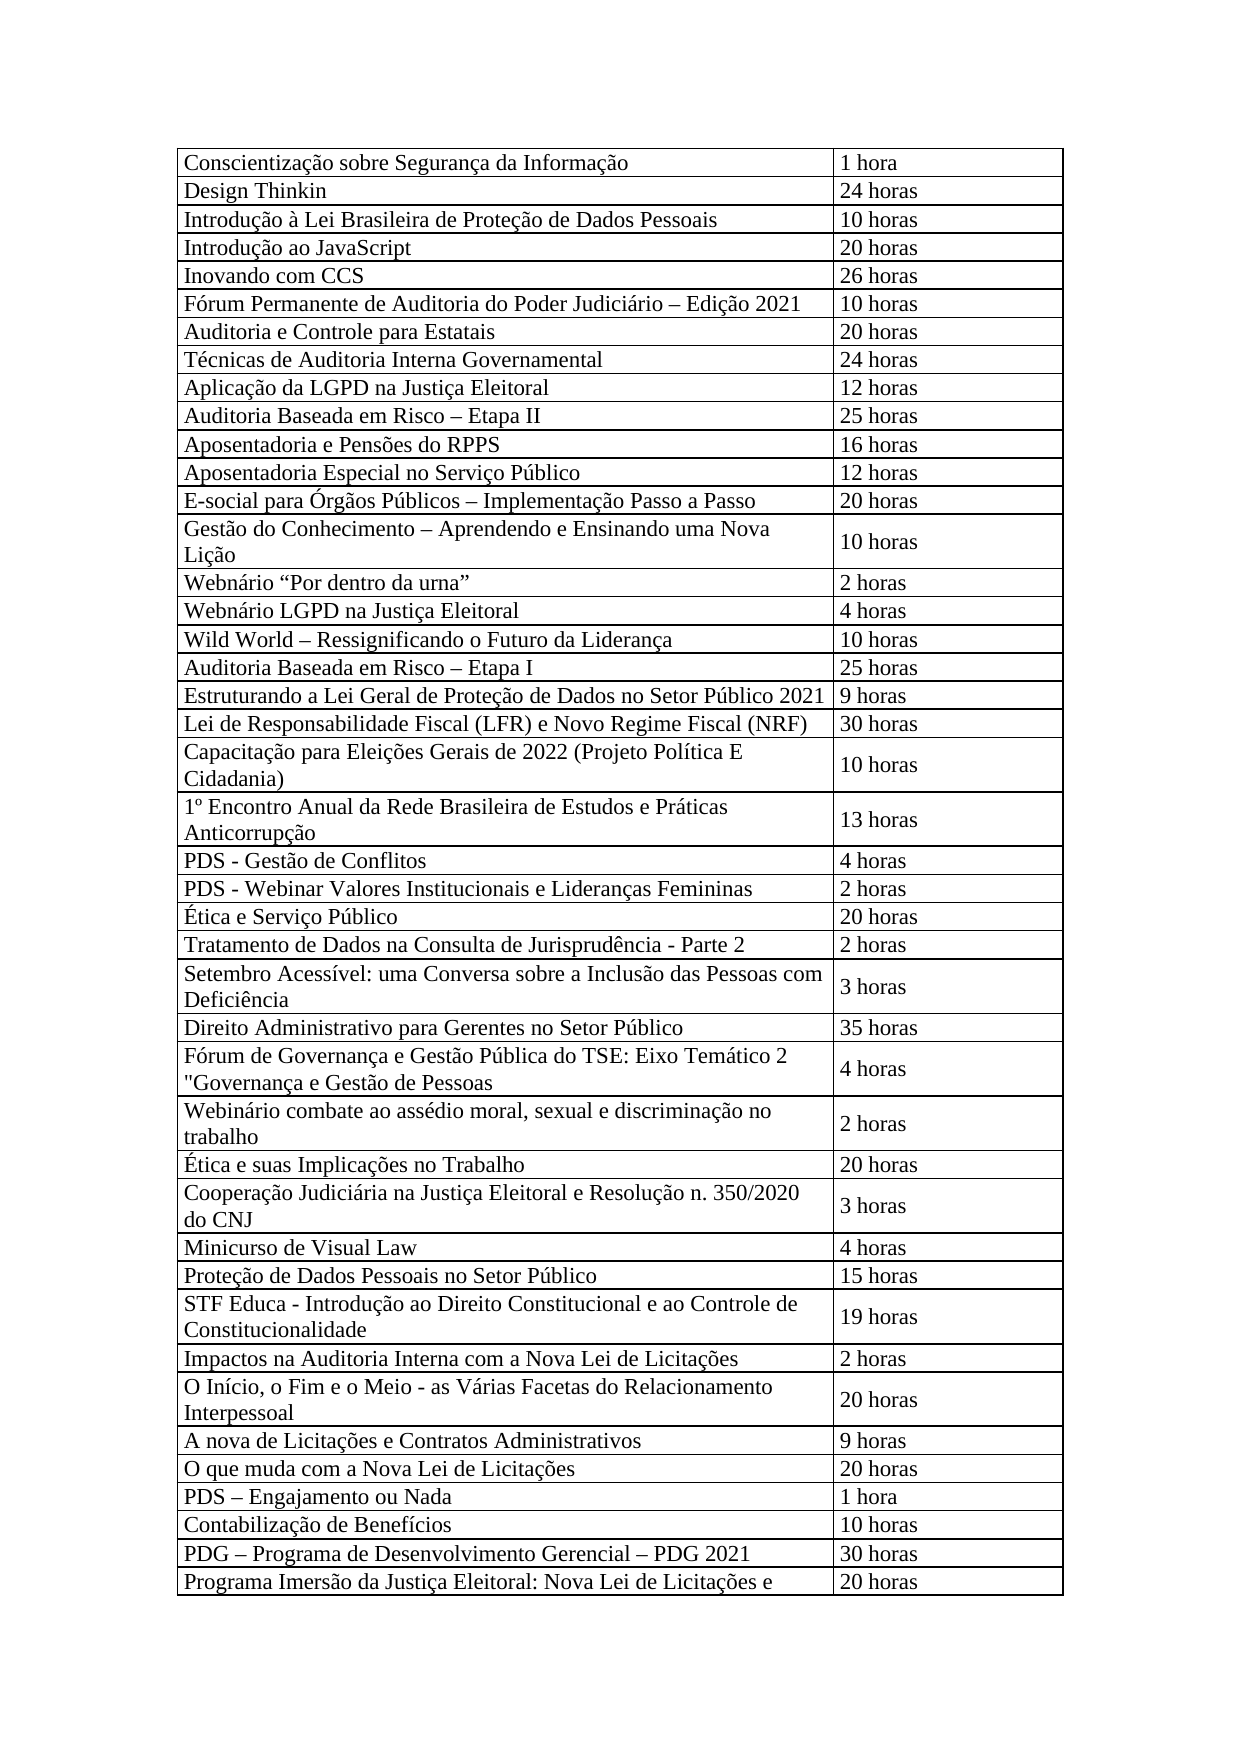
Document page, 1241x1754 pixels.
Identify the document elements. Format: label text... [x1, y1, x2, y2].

table_cell 2 horas [834, 875, 1062, 902]
table_cell 13 horas [834, 793, 1062, 845]
table_cell Lei de Responsabilidade Fiscal (LFR) e Novo Regime Fiscal (NRF) [178, 710, 833, 736]
table_cell 4 horas [834, 597, 1062, 624]
table_cell 20 horas [834, 318, 1062, 344]
table_cell Fórum Permanente de Auditoria do Poder Judiciário – Edição 2021 [178, 290, 833, 316]
table_cell 1 hora [834, 1483, 1062, 1510]
table_cell Ética e suas Implicações no Trabalho [178, 1151, 833, 1178]
table_cell 2 horas [834, 1345, 1062, 1371]
table_cell Wild World – Ressignificando o Futuro da Liderança [178, 626, 833, 652]
table_cell Auditoria Baseada em Risco – Etapa I [178, 654, 833, 680]
table_cell 30 horas [834, 710, 1062, 736]
table_cell 20 horas [834, 903, 1062, 930]
table_cell 1 hora [834, 149, 1062, 176]
table_cell Capacitação para Eleições Gerais de 2022 (Projeto Política E Cidadania) [178, 738, 833, 791]
table_cell Direito Administrativo para Gerentes no Setor Público [178, 1014, 833, 1041]
table_cell 10 horas [834, 738, 1062, 791]
table_cell Gestão do Conhecimento – Aprendendo e Ensinando uma Nova Lição [178, 515, 833, 568]
table_cell 20 horas [834, 234, 1062, 260]
table_cell O que muda com a Nova Lei de Licitações [178, 1455, 833, 1482]
table_cell 3 horas [834, 960, 1062, 1012]
table_cell 26 horas [834, 262, 1062, 288]
table_cell Introdução à Lei Brasileira de Proteção de Dados Pessoais [178, 206, 833, 232]
table_cell Estruturando a Lei Geral de Proteção de Dados no Setor Público 2021 [178, 682, 833, 708]
table_cell 1º Encontro Anual da Rede Brasileira de Estudos e Práticas Anticorrupção [178, 793, 833, 845]
table_cell Cooperação Judiciária na Justiça Eleitoral e Resolução n. 350/2020 do CNJ [178, 1179, 833, 1232]
table_cell 35 horas [834, 1014, 1062, 1041]
table_cell 2 horas [834, 931, 1062, 958]
table_cell 12 horas [834, 374, 1062, 401]
table_cell 10 horas [834, 626, 1062, 652]
table_cell 10 horas [834, 290, 1062, 316]
table_cell 20 horas [834, 1455, 1062, 1482]
table_cell Auditoria e Controle para Estatais [178, 318, 833, 344]
table_cell 9 horas [834, 1427, 1062, 1453]
table_cell 15 horas [834, 1262, 1062, 1288]
table_cell Conscientização sobre Segurança da Informação [178, 149, 833, 176]
table_cell 16 horas [834, 431, 1062, 457]
table_cell 3 horas [834, 1179, 1062, 1232]
table_cell Aposentadoria Especial no Serviço Público [178, 459, 833, 485]
table_cell 12 horas [834, 459, 1062, 485]
table_cell Inovando com CCS [178, 262, 833, 288]
table_cell PDS – Engajamento ou Nada [178, 1483, 833, 1510]
table_cell Contabilização de Benefícios [178, 1511, 833, 1538]
table_cell 20 horas [834, 1568, 1062, 1594]
table_cell 10 horas [834, 515, 1062, 568]
table_cell Webinário combate ao assédio moral, sexual e discriminação no trabalho [178, 1097, 833, 1149]
table_cell 20 horas [834, 487, 1062, 513]
table_cell E-social para Órgãos Públicos – Implementação Passo a Passo [178, 487, 833, 513]
table_cell Proteção de Dados Pessoais no Setor Público [178, 1262, 833, 1288]
table_cell Setembro Acessível: uma Conversa sobre a Inclusão das Pessoas com Deficiência [178, 960, 833, 1012]
table_cell PDG – Programa de Desenvolvimento Gerencial – PDG 2021 [178, 1540, 833, 1566]
table_cell STF Educa - Introdução ao Direito Constitucional e ao Controle de Constitucionalidade [178, 1290, 833, 1343]
table_cell 9 horas [834, 682, 1062, 708]
table_cell 4 horas [834, 1234, 1062, 1260]
table_cell 24 horas [834, 177, 1062, 204]
table_cell Ética e Serviço Público [178, 903, 833, 930]
table_cell Tratamento de Dados na Consulta de Jurisprudência - Parte 2 [178, 931, 833, 958]
table_cell 10 horas [834, 1511, 1062, 1538]
table_cell 25 horas [834, 654, 1062, 680]
table_cell Minicurso de Visual Law [178, 1234, 833, 1260]
table_cell Webnário LGPD na Justiça Eleitoral [178, 597, 833, 624]
table_cell A nova de Licitações e Contratos Administrativos [178, 1427, 833, 1453]
table_cell Fórum de Governança e Gestão Pública do TSE: Eixo Temático 2 "Governança e Gestão de Pessoas [178, 1042, 833, 1095]
table_cell 19 horas [834, 1290, 1062, 1343]
table_cell Aposentadoria e Pensões do RPPS [178, 431, 833, 457]
table_cell PDS - Gestão de Conflitos [178, 847, 833, 873]
table_cell Introdução ao JavaScript [178, 234, 833, 260]
table_cell Webnário “Por dentro da urna” [178, 569, 833, 596]
table_cell Auditoria Baseada em Risco – Etapa II [178, 402, 833, 429]
table_cell O Início, o Fim e o Meio - as Várias Facetas do Relacionamento Interpessoal [178, 1373, 833, 1425]
table_cell 25 horas [834, 402, 1062, 429]
table_cell 20 horas [834, 1151, 1062, 1178]
table_cell Impactos na Auditoria Interna com a Nova Lei de Licitações [178, 1345, 833, 1371]
table_cell Técnicas de Auditoria Interna Governamental [178, 346, 833, 373]
table_cell 10 horas [834, 206, 1062, 232]
table_cell Design Thinkin [178, 177, 833, 204]
table_cell Programa Imersão da Justiça Eleitoral: Nova Lei de Licitações e [178, 1568, 833, 1594]
table_cell 2 horas [834, 569, 1062, 596]
table_cell 20 horas [834, 1373, 1062, 1425]
table_cell PDS - Webinar Valores Institucionais e Lideranças Femininas [178, 875, 833, 902]
table_cell 4 horas [834, 847, 1062, 873]
table_cell Aplicação da LGPD na Justiça Eleitoral [178, 374, 833, 401]
table_cell 24 horas [834, 346, 1062, 373]
table_cell 4 horas [834, 1042, 1062, 1095]
table_cell 30 horas [834, 1540, 1062, 1566]
table_cell 2 horas [834, 1097, 1062, 1149]
